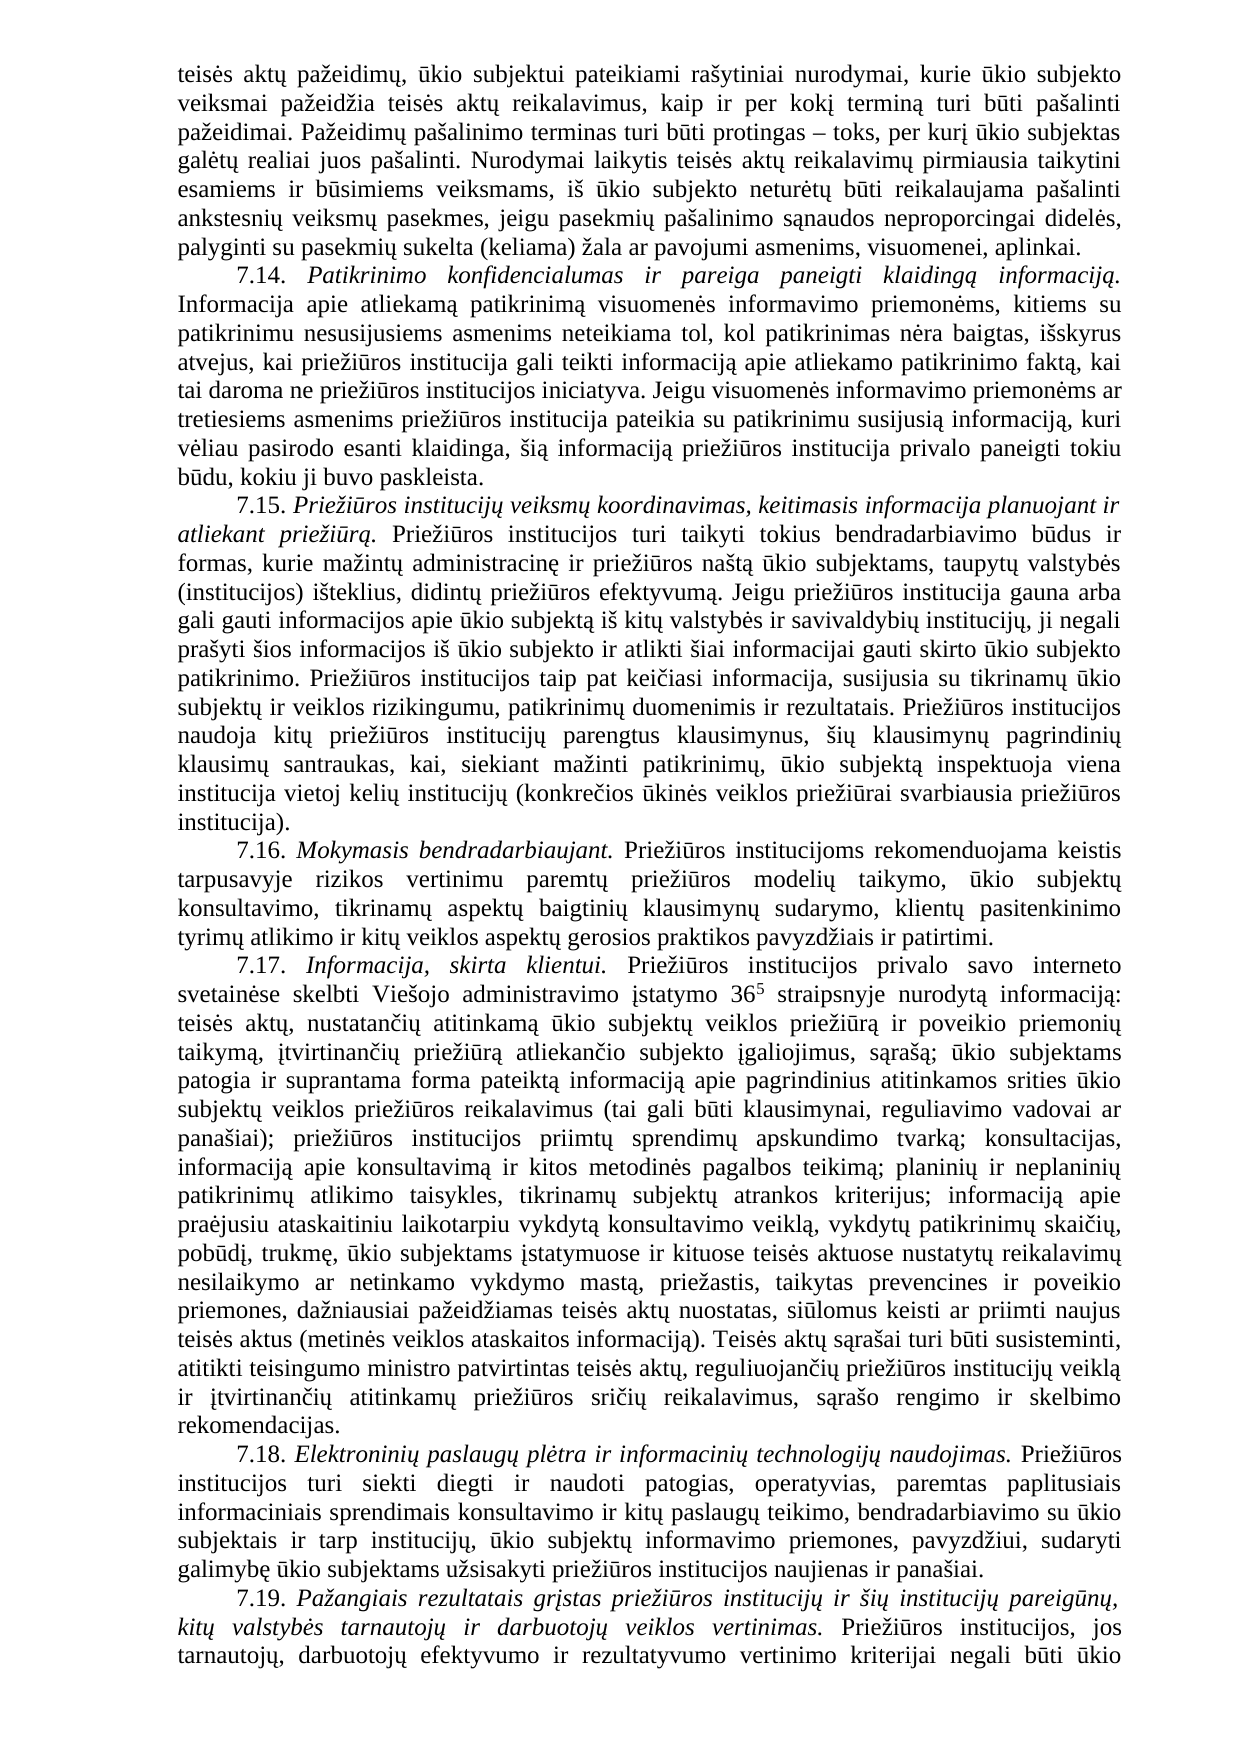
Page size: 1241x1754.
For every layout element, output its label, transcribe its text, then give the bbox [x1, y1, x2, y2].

text 7.19. Pažangiais rezultatais grįstas priežiūros institucijų ir šių institucijų pareigūnų, kitų valstybės tarnautojų ir darbuotojų veiklos vertinimas. Priežiūros institucijos, jos tarnautojų, darbuotojų efektyvumo ir rezultatyvumo vertinimo kriterijai negali būti ūkio [177, 1583, 1122, 1669]
text 7.18. Elektroninių paslaugų plėtra ir informacinių technologijų naudojimas. Priežiūros institucijos turi siekti diegti ir naudoti patogias, operatyvias, paremtas paplitusiais informaciniais sprendimais konsultavimo ir kitų paslaugų teikimo, bendradarbiavimo su ūkio subjektais ir tarp institucijų, ūkio subjektų informavimo priemones, pavyzdžiui, sudaryti galimybę ūkio subjektams užsisakyti priežiūros institucijos naujienas ir panašiai. [177, 1439, 1122, 1583]
text 7.15. Priežiūros institucijų veiksmų koordinavimas, keitimasis informacija planuojant ir atliekant priežiūrą. Priežiūros institucijos turi taikyti tokius bendradarbiavimo būdus ir formas, kurie mažintų administracinę ir priežiūros naštą ūkio subjektams, taupytų valstybės (institucijos) išteklius, didintų priežiūros efektyvumą. Jeigu priežiūros institucija gauna arba gali gauti informacijos apie ūkio subjektą iš kitų valstybės ir savivaldybių institucijų, ji negali prašyti šios informacijos iš ūkio subjekto ir atlikti šiai informacijai gauti skirto ūkio subjekto patikrinimo. Priežiūros institucijos taip pat keičiasi informacija, susijusia su tikrinamų ūkio subjektų ir veiklos rizikingumu, patikrinimų duomenimis ir rezultatais. Priežiūros institucijos naudoja kitų priežiūros institucijų parengtus klausimynus, šių klausimynų pagrindinių klausimų santraukas, kai, siekiant mažinti patikrinimų, ūkio subjektą inspektuoja viena institucija vietoj kelių institucijų (konkrečios ūkinės veiklos priežiūrai svarbiausia priežiūros institucija). [177, 490, 1122, 835]
text teisės aktų pažeidimų, ūkio subjektui pateikiami rašytiniai nurodymai, kurie ūkio subjekto veiksmai pažeidžia teisės aktų reikalavimus, kaip ir per kokį terminą turi būti pašalinti pažeidimai. Pažeidimų pašalinimo terminas turi būti protingas – toks, per kurį ūkio subjektas galėtų realiai juos pašalinti. Nurodymai laikytis teisės aktų reikalavimų pirmiausia taikytini esamiems ir būsimiems veiksmams, iš ūkio subjekto neturėtų būti reikalaujama pašalinti ankstesnių veiksmų pasekmes, jeigu pasekmių pašalinimo sąnaudos neproporcingai didelės, palyginti su pasekmių sukelta (keliama) žala ar pavojumi asmenims, visuomenei, aplinkai. [177, 59, 1122, 260]
text 7.17. Informacija, skirta klientui. Priežiūros institucijos privalo savo interneto svetainėse skelbti Viešojo administravimo įstatymo 365 straipsnyje nurodytą informaciją: teisės aktų, nustatančių atitinkamą ūkio subjektų veiklos priežiūrą ir poveikio priemonių taikymą, įtvirtinančių priežiūrą atliekančio subjekto įgaliojimus, sąrašą; ūkio subjektams patogia ir suprantama forma pateiktą informaciją apie pagrindinius atitinkamos srities ūkio subjektų veiklos priežiūros reikalavimus (tai gali būti klausimynai, reguliavimo vadovai ar panašiai); priežiūros institucijos priimtų sprendimų apskundimo tvarką; konsultacijas, informaciją apie konsultavimą ir kitos metodinės pagalbos teikimą; planinių ir neplaninių patikrinimų atlikimo taisykles, tikrinamų subjektų atrankos kriterijus; informaciją apie praėjusiu ataskaitiniu laikotarpiu vykdytą konsultavimo veiklą, vykdytų patikrinimų skaičių, pobūdį, trukmę, ūkio subjektams įstatymuose ir kituose teisės aktuose nustatytų reikalavimų nesilaikymo ar netinkamo vykdymo mastą, priežastis, taikytas prevencines ir poveikio priemones, dažniausiai pažeidžiamas teisės aktų nuostatas, siūlomus keisti ar priimti naujus teisės aktus (metinės veiklos ataskaitos informaciją). Teisės aktų sąrašai turi būti susisteminti, atitikti teisingumo ministro patvirtintas teisės aktų, reguliuojančių priežiūros institucijų veiklą ir įtvirtinančių atitinkamų priežiūros sričių reikalavimus, sąrašo rengimo ir skelbimo rekomendacijas. [177, 950, 1122, 1439]
text 7.14. Patikrinimo konfidencialumas ir pareiga paneigti klaidingą informaciją. Informacija apie atliekamą patikrinimą visuomenės informavimo priemonėms, kitiems su patikrinimu nesusijusiems asmenims neteikiama tol, kol patikrinimas nėra baigtas, išskyrus atvejus, kai priežiūros institucija gali teikti informaciją apie atliekamo patikrinimo faktą, kai tai daroma ne priežiūros institucijos iniciatyva. Jeigu visuomenės informavimo priemonėms ar tretiesiems asmenims priežiūros institucija pateikia su patikrinimu susijusią informaciją, kuri vėliau pasirodo esanti klaidinga, šią informaciją priežiūros institucija privalo paneigti tokiu būdu, kokiu ji buvo paskleista. [177, 260, 1122, 490]
text 7.16. Mokymasis bendradarbiaujant. Priežiūros institucijoms rekomenduojama keistis tarpusavyje rizikos vertinimu paremtų priežiūros modelių taikymo, ūkio subjektų konsultavimo, tikrinamų aspektų baigtinių klausimynų sudarymo, klientų pasitenkinimo tyrimų atlikimo ir kitų veiklos aspektų gerosios praktikos pavyzdžiais ir patirtimi. [177, 835, 1122, 950]
